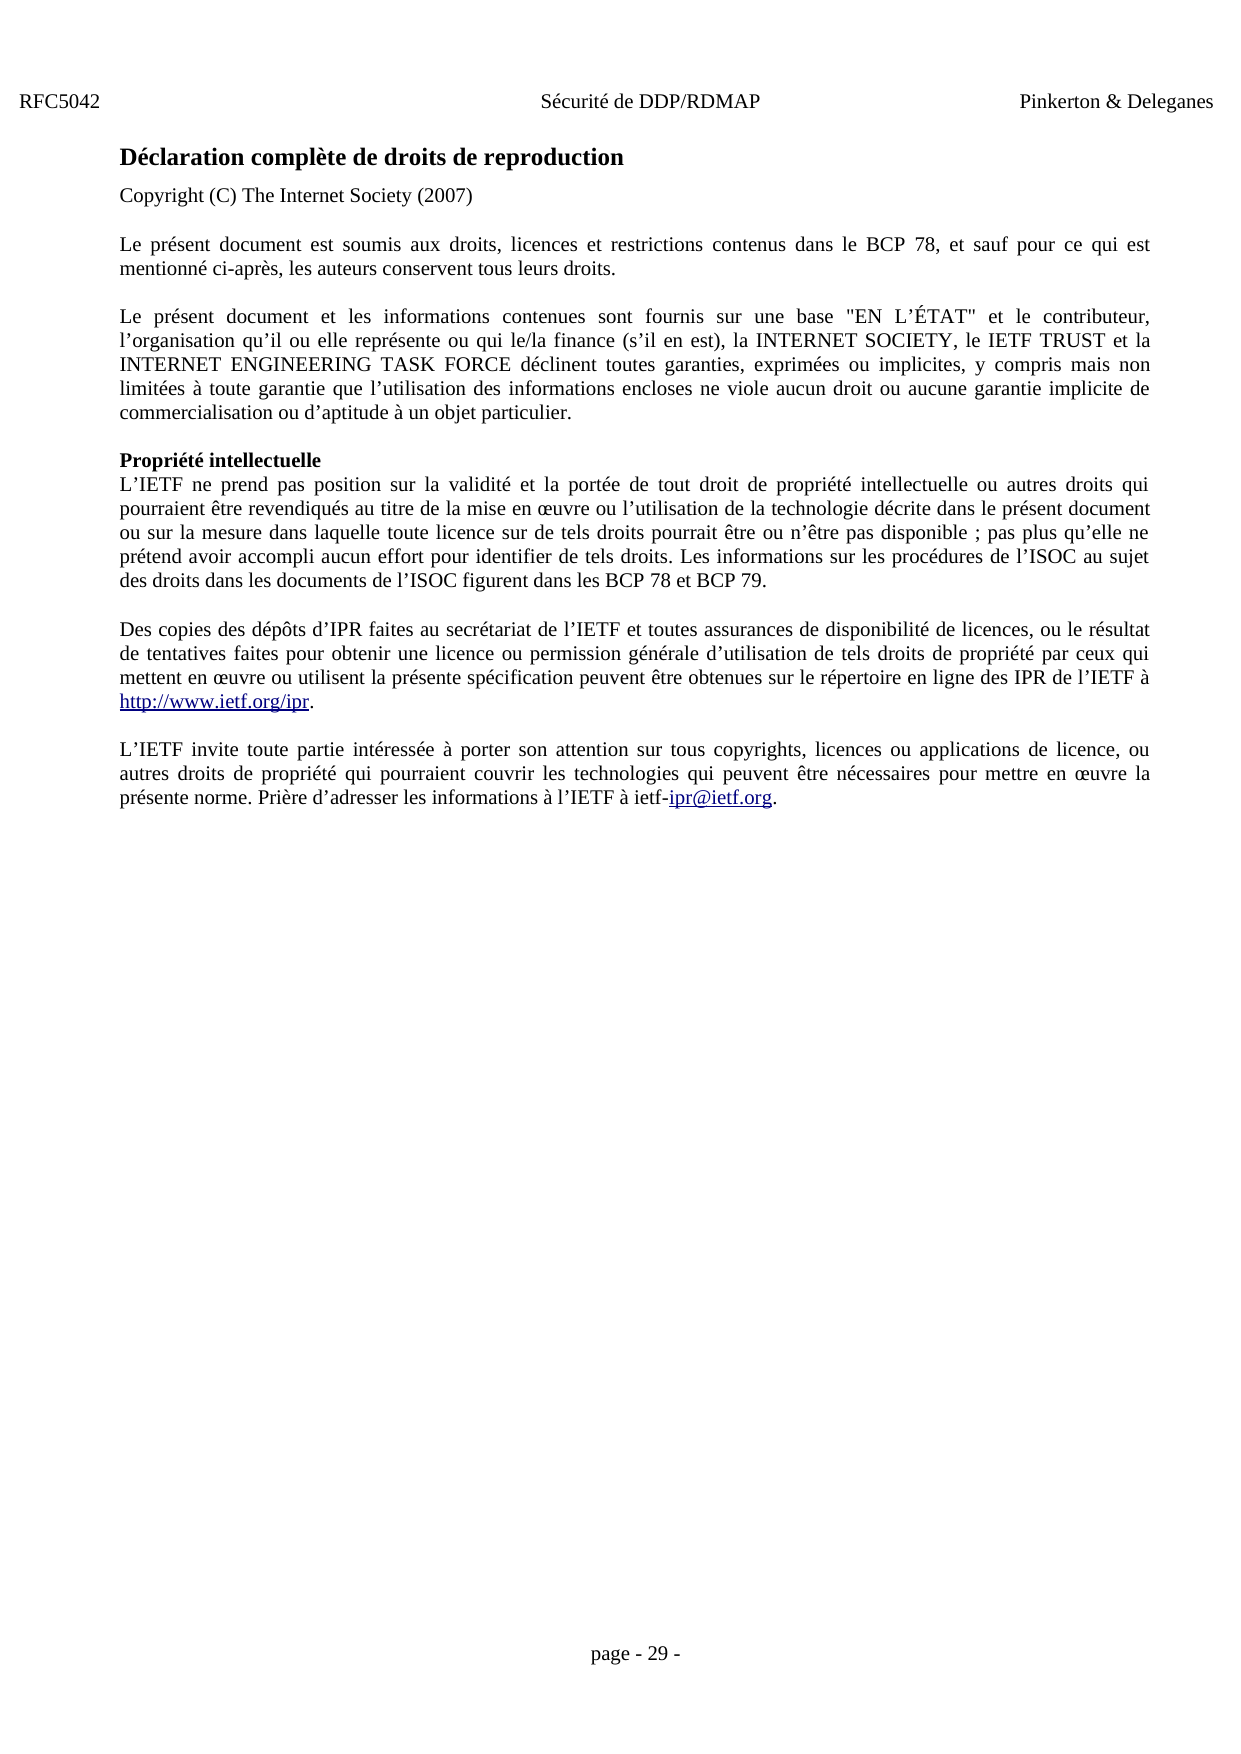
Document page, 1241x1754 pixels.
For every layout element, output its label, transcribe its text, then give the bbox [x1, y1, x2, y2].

text Copyright (C) The Internet Society (2007) [119, 183, 1152, 207]
text Le présent document et les informations contenues sont fournis sur une base "EN L’ÉTAT" et le contributeur, l’organisation qu’il ou elle représente ou qui le/la finance (s’il en est), la INTERNET SOCIETY, le IETF TRUST et la INTERNET ENGINEERING TASK FORCE déclinent toutes garanties, exprimées ou implicites, y compris mais non limitées à toute garantie que l’utilisation des informations encloses ne viole aucun droit ou aucune garantie implicite de commercialisation ou d’aptitude à un objet particulier. [119, 304, 1152, 424]
text L’IETF invite toute partie intéressée à porter son attention sur tous copyrights, licences ou applications de licence, ou autres droits de propriété qui pourraient couvrir les technologies qui peuvent être nécessaires pour mettre en œuvre la présente norme. Prière d’adresser les informations à l’IETF à ietf-ipr@ietf.org. [119, 737, 1152, 809]
text L’IETF ne prend pas position sur la validité et la portée de tout droit de propriété intellectuelle ou autres droits qui pourraient être revendiqués au titre de la mise en œuvre ou l’utilisation de la technologie décrite dans le présent document ou sur la mesure dans laquelle toute licence sur de tels droits pourrait être ou n’être pas disponible ; pas plus qu’elle ne prétend avoir accompli aucun effort pour identifier de tels droits. Les informations sur les procédures de l’ISOC au sujet des droits dans les documents de l’ISOC figurent dans les BCP 78 et BCP 79. [119, 472, 1152, 592]
subtitle Déclaration complète de droits de reproduction [119, 142, 1152, 171]
text Propriété intellectuelle [119, 448, 1152, 472]
text Des copies des dépôts d’IPR faites au secrétariat de l’IETF et toutes assurances de disponibilité de licences, ou le résultat de tentatives faites pour obtenir une licence ou permission générale d’utilisation de tels droits de propriété par ceux qui mettent en œuvre ou utilisent la présente spécification peuvent être obtenues sur le répertoire en ligne des IPR de l’IETF à http://www.ietf.org/ipr. [119, 616, 1152, 713]
text Le présent document est soumis aux droits, licences et restrictions contenus dans le BCP 78, et sauf pour ce qui est mentionné ci-après, les auteurs conservent tous leurs droits. [119, 231, 1152, 279]
